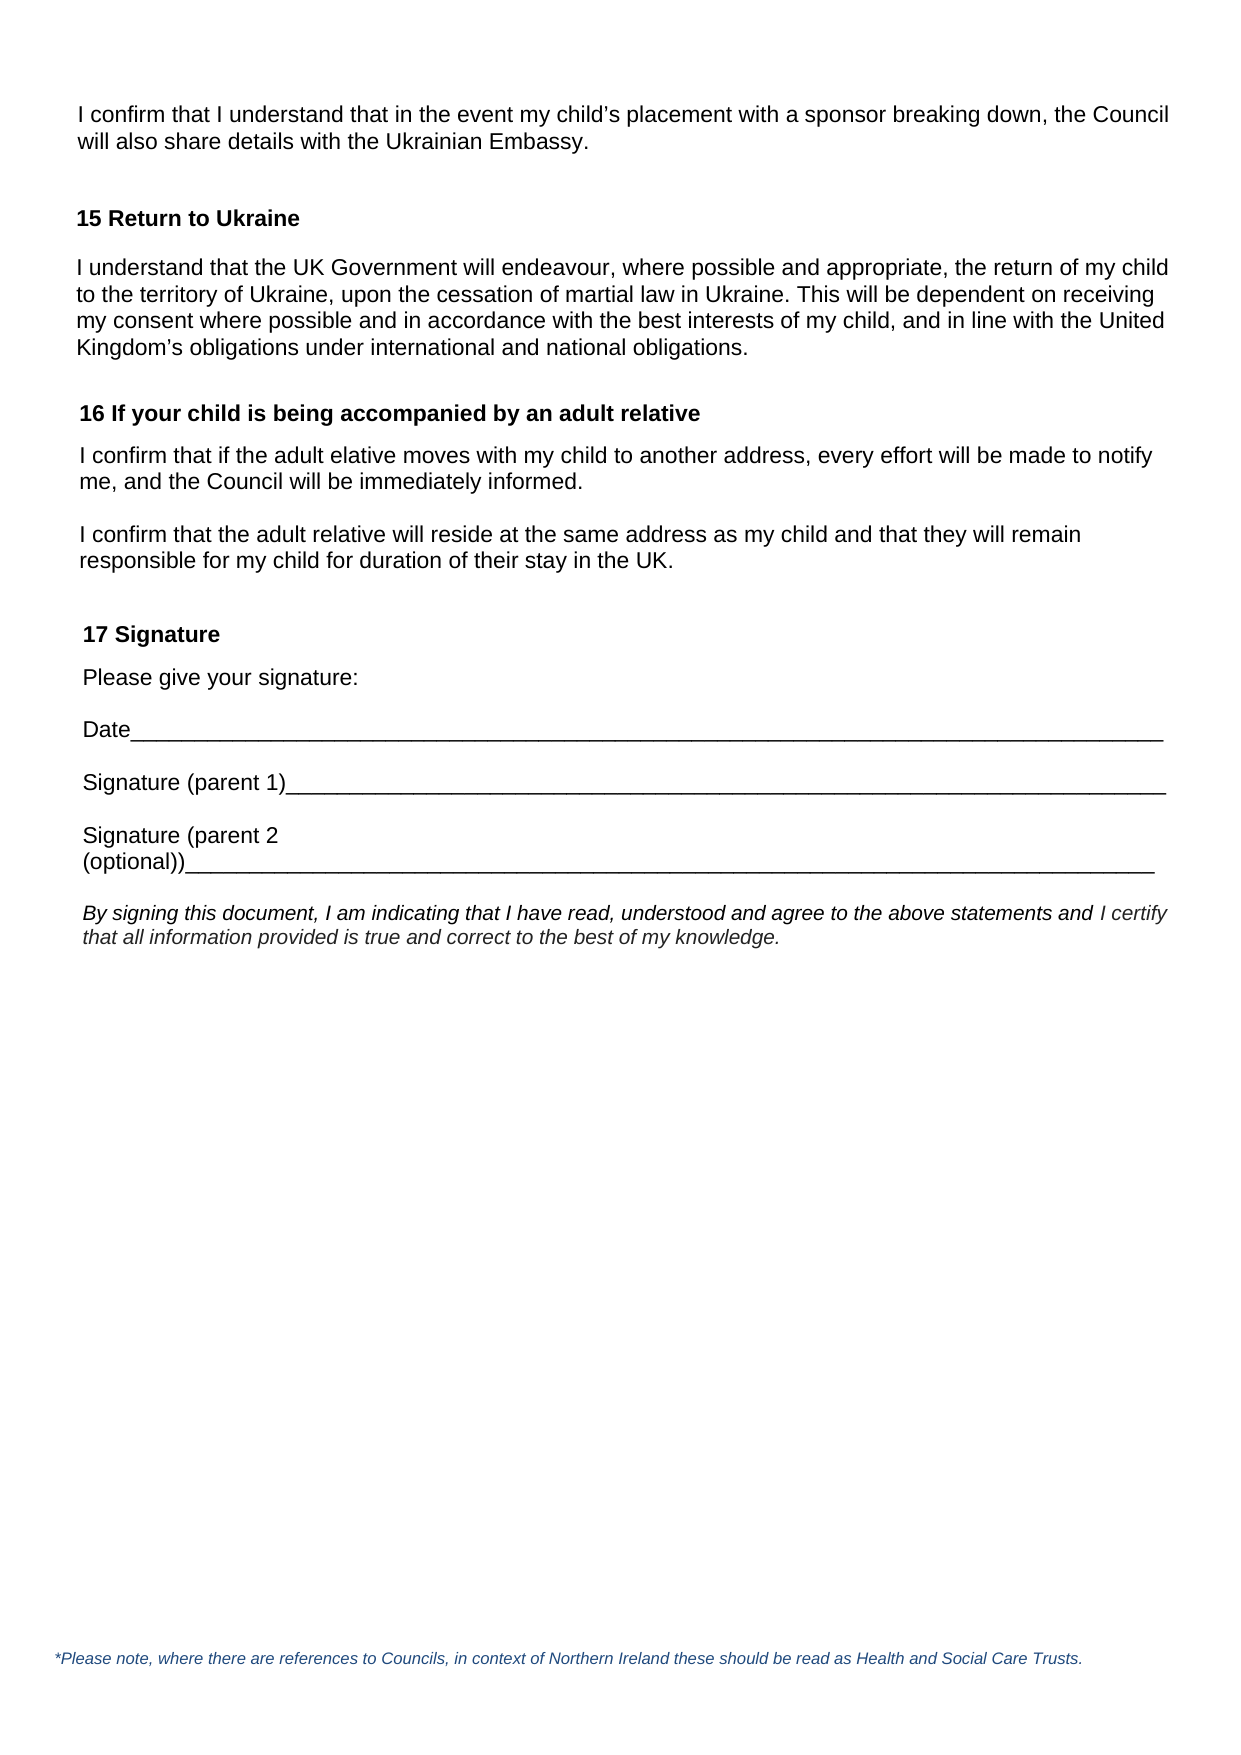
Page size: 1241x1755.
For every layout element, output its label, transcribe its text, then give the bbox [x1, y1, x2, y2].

text 17 Signature [83, 621, 1172, 647]
text *Please note, where there are references to Councils, in context of Northern Ireland these should be read as Health and Social Care Trusts. [54, 1649, 1176, 1668]
text Signature (parent 1)_____________________________________________________________________ [82, 769, 1172, 796]
text Signature (parent 2 (optional))____________________________________________________________________________ [82, 822, 1172, 874]
text Please give your signature: [82, 664, 1172, 690]
text 15 Return to Ukraine [76, 205, 1172, 232]
text 16 If your child is being accompanied by an adult relative [79, 400, 1172, 426]
text I understand that the UK Government will endeavour, where possible and appropriate, the return of my child to the territory of Ukraine, upon the cessation of martial law in Ukraine. This will be dependent on receiving my consent where possible and in accordance with the best interests of my child, and in line with the United Kingdom’s obligations under international and national obligations. [76, 254, 1172, 360]
text Date_________________________________________________________________________________ [82, 716, 1172, 743]
text I confirm that the adult relative will reside at the same address as my child and that they will remain responsible for my child for duration of their stay in the UK. [79, 521, 1173, 574]
text Privacy statement [67, 51, 279, 79]
text By signing this document, I am indicating that I have read, understood and agree to the above statements and I certify that all information provided is true and correct to the best of my knowledge. [82, 901, 1172, 949]
text I confirm that I understand that in the event my child’s placement with a sponsor breaking down, the Council will also share details with the Ukrainian Embassy. [77, 101, 1172, 154]
text I confirm that if the adult elative moves with my child to another address, every effort will be made to notify me, and the Council will be immediately informed. [79, 442, 1173, 494]
